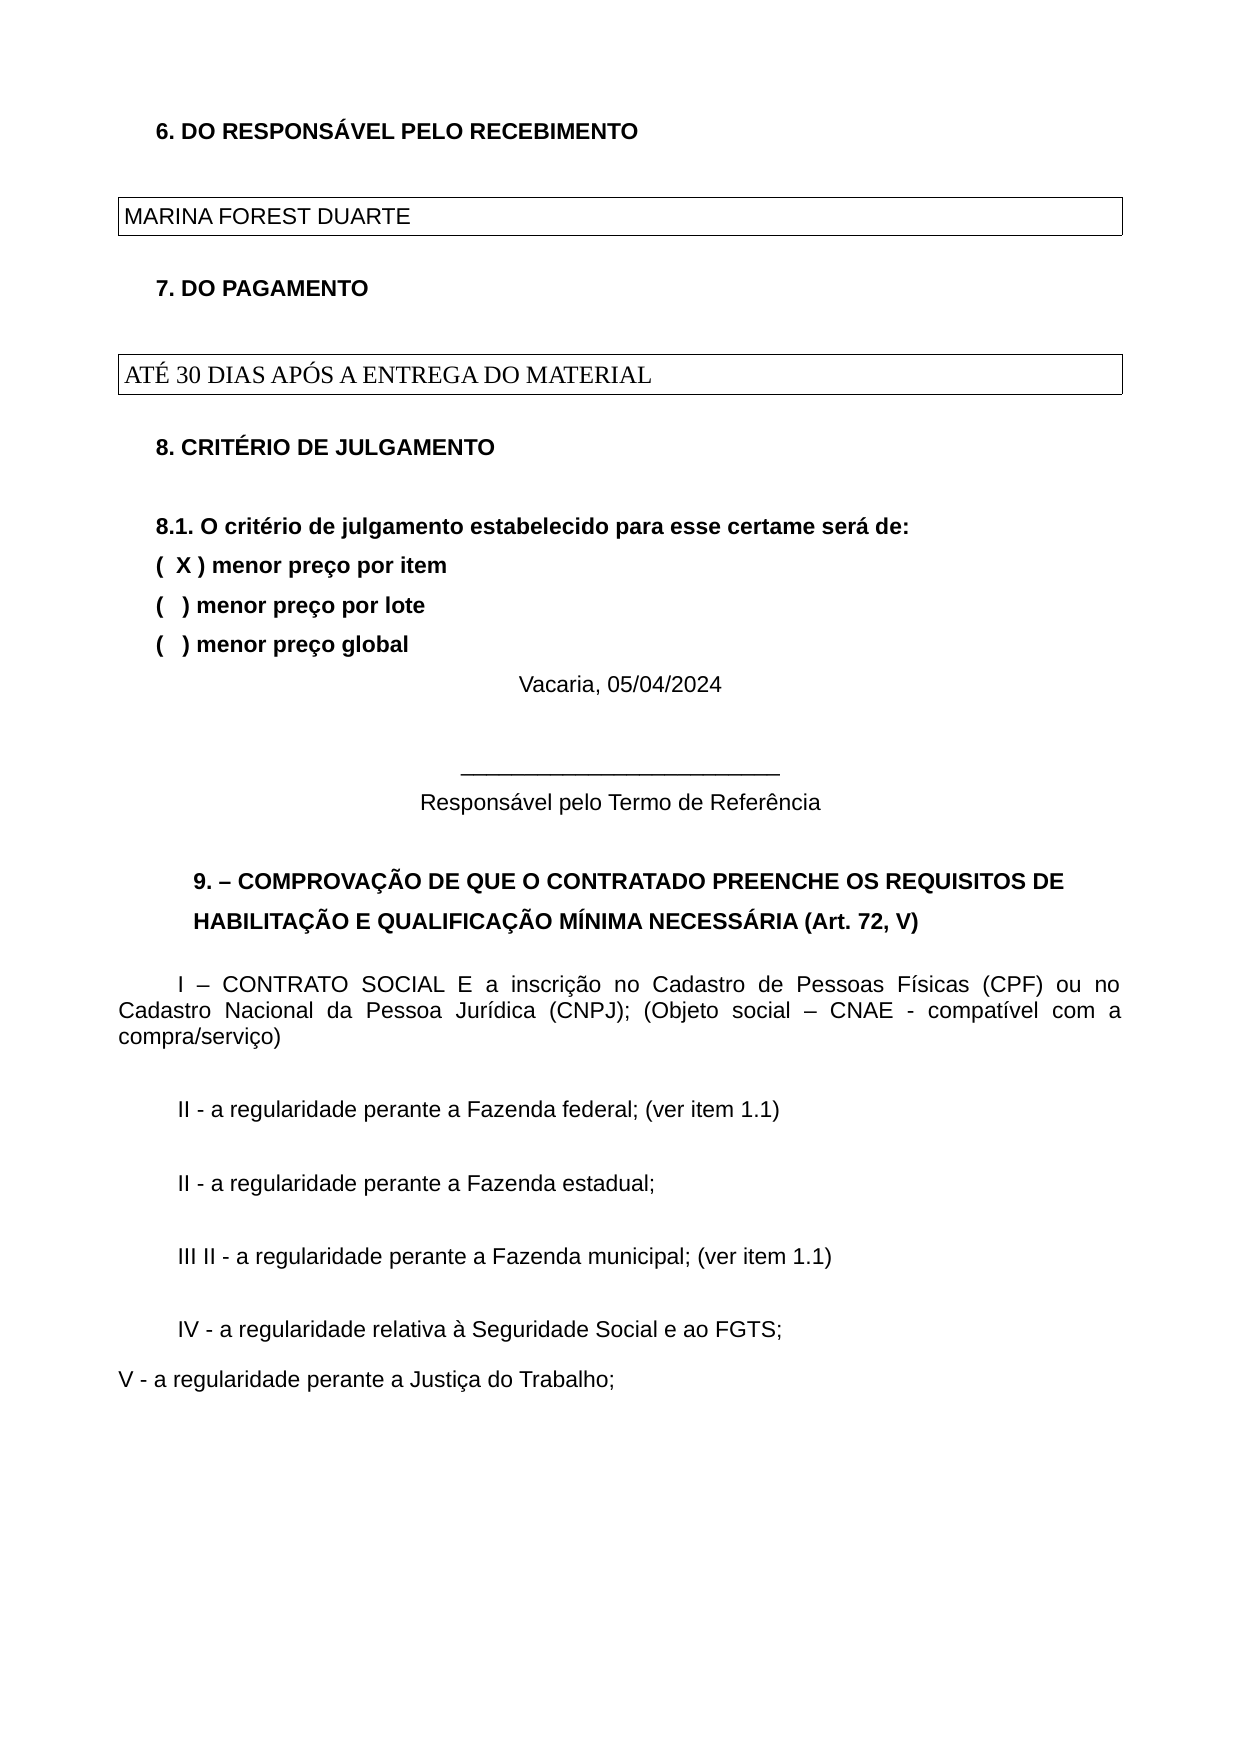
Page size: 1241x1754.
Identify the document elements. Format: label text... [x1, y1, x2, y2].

list 9. – COMPROVAÇÃO DE QUE O CONTRATADO PREENCHE OS REQUISITOS DE HABILITAÇÃO E QUALIFICAÇÃO MÍNIMA NECESSÁRIA (Art. 72, V) [193, 868, 1122, 934]
text _________________________ [118, 750, 1122, 776]
table_header ATÉ 30 DIAS APÓS A ENTREGA DO MATERIAL [119, 355, 1122, 394]
text ( ) menor preço global [156, 631, 1122, 658]
text IV - a regularidade relativa à Seguridade Social e ao FGTS; [118, 1316, 1122, 1342]
text 8.1. O critério de julgamento estabelecido para esse certame será de: [156, 473, 1122, 539]
text ( ) menor preço por lote [156, 592, 1122, 618]
text 7. DO PAGAMENTO [156, 275, 1122, 301]
text V - a regularidade perante a Justiça do Trabalho; [118, 1366, 1122, 1392]
text Vacaria, 05/04/2024 [118, 671, 1122, 697]
table_header MARINA FOREST DUARTE [119, 198, 1122, 235]
text 6. DO RESPONSÁVEL PELO RECEBIMENTO [156, 118, 1122, 144]
text 8. CRITÉRIO DE JULGAMENTO [156, 434, 1122, 460]
text Responsável pelo Termo de Referência [118, 789, 1122, 816]
text I – CONTRATO SOCIAL E a inscrição no Cadastro de Pessoas Físicas (CPF) ou no Cadastro Nacional da Pessoa Jurídica (CNPJ); (Objeto social – CNAE - compatível com a compra/serviço) [118, 971, 1122, 1049]
text II - a regularidade perante a Fazenda estadual; [118, 1170, 1122, 1196]
text III II - a regularidade perante a Fazenda municipal; (ver item 1.1) [118, 1243, 1122, 1269]
text ( X ) menor preço por item [156, 552, 1122, 579]
text II - a regularidade perante a Fazenda federal; (ver item 1.1) [118, 1096, 1122, 1123]
